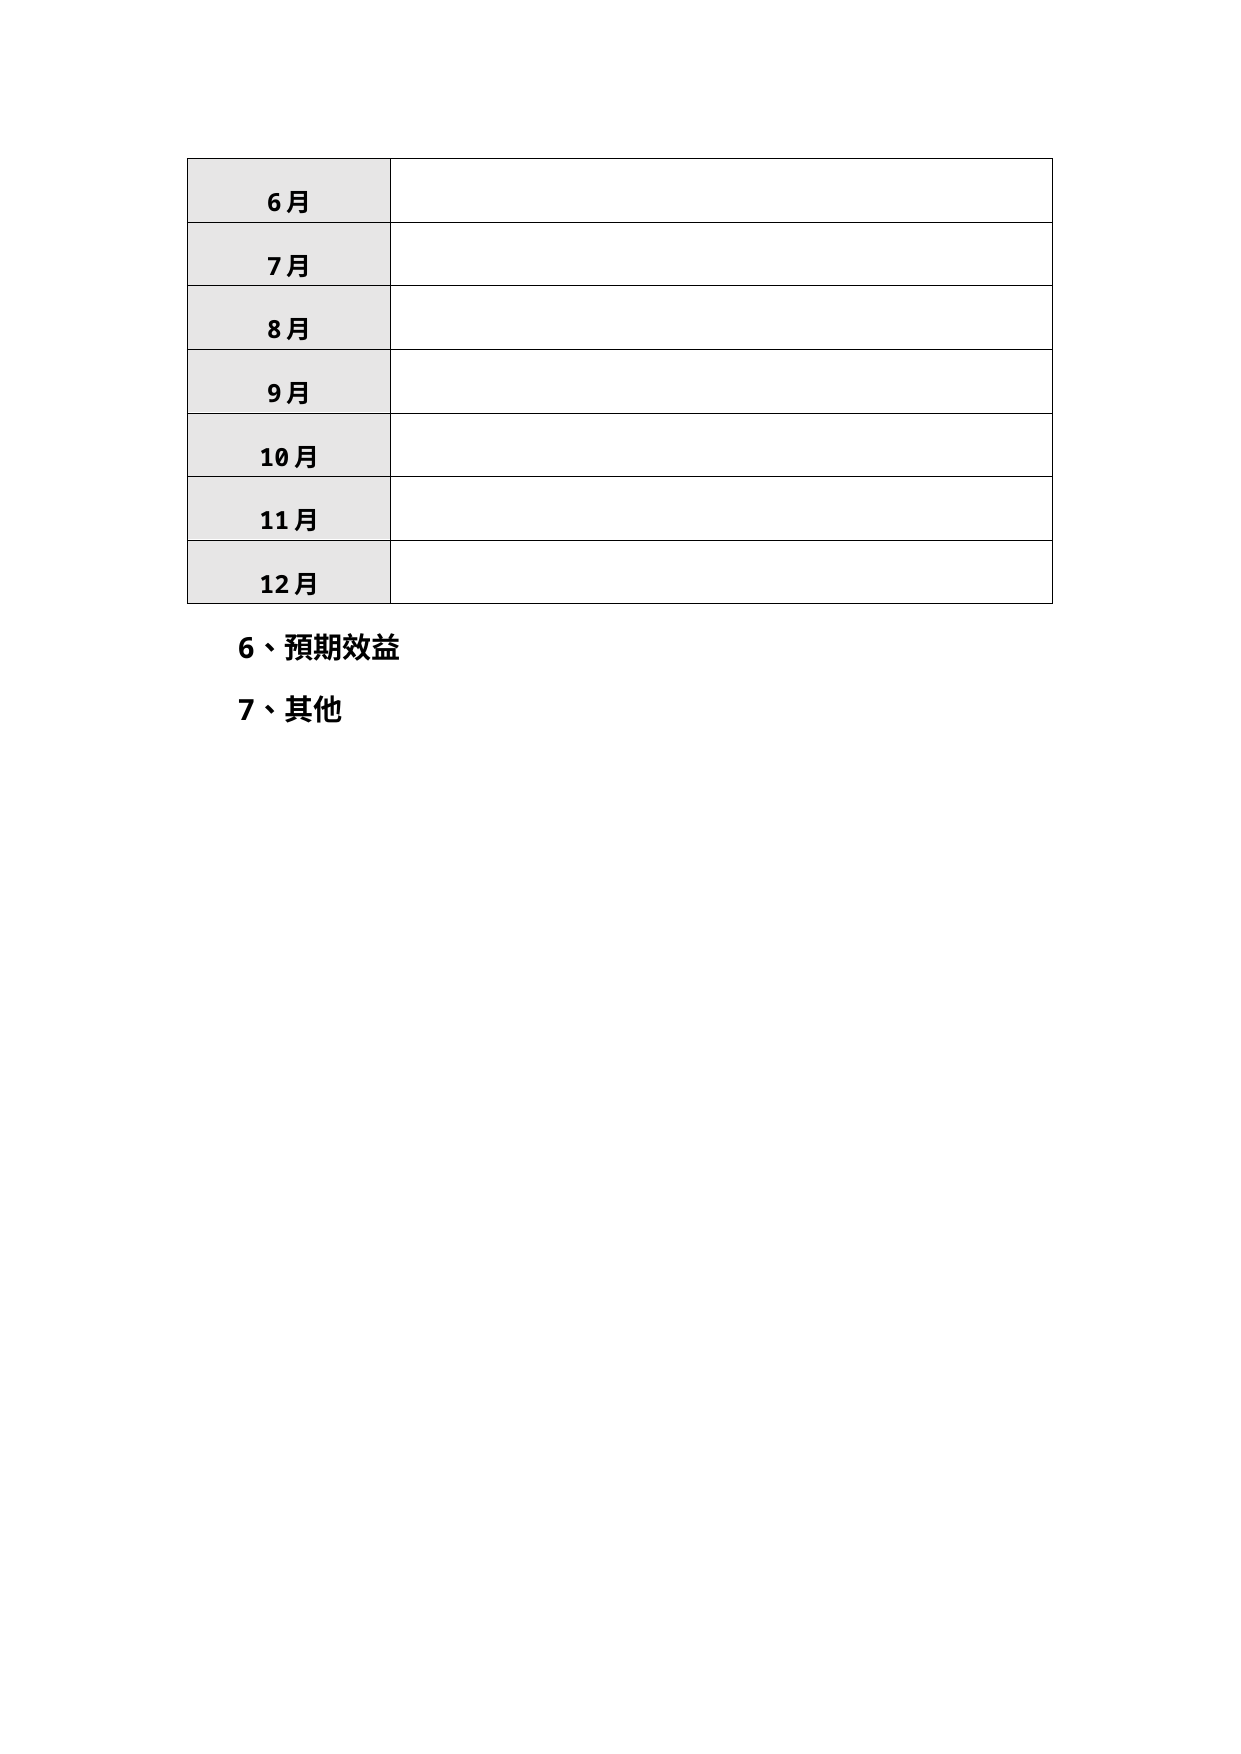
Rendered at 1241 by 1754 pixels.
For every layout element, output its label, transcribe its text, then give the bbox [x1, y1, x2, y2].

table_cell 10月 [188, 414, 390, 476]
table_cell 11月 [188, 477, 390, 539]
table_cell 8月 [188, 286, 390, 349]
list 預期效益 [237, 604, 1053, 667]
table_cell [391, 350, 1052, 412]
table_cell [391, 159, 1052, 222]
table_cell 7月 [188, 223, 390, 285]
list 其他 [237, 667, 1053, 729]
table_cell [391, 477, 1052, 539]
table_cell [391, 223, 1052, 285]
table_cell [391, 286, 1052, 349]
table_cell 12月 [188, 541, 390, 603]
table_cell [391, 541, 1052, 603]
table_cell [391, 414, 1052, 476]
table_cell 9月 [188, 350, 390, 412]
table_cell 6月 [188, 159, 390, 222]
